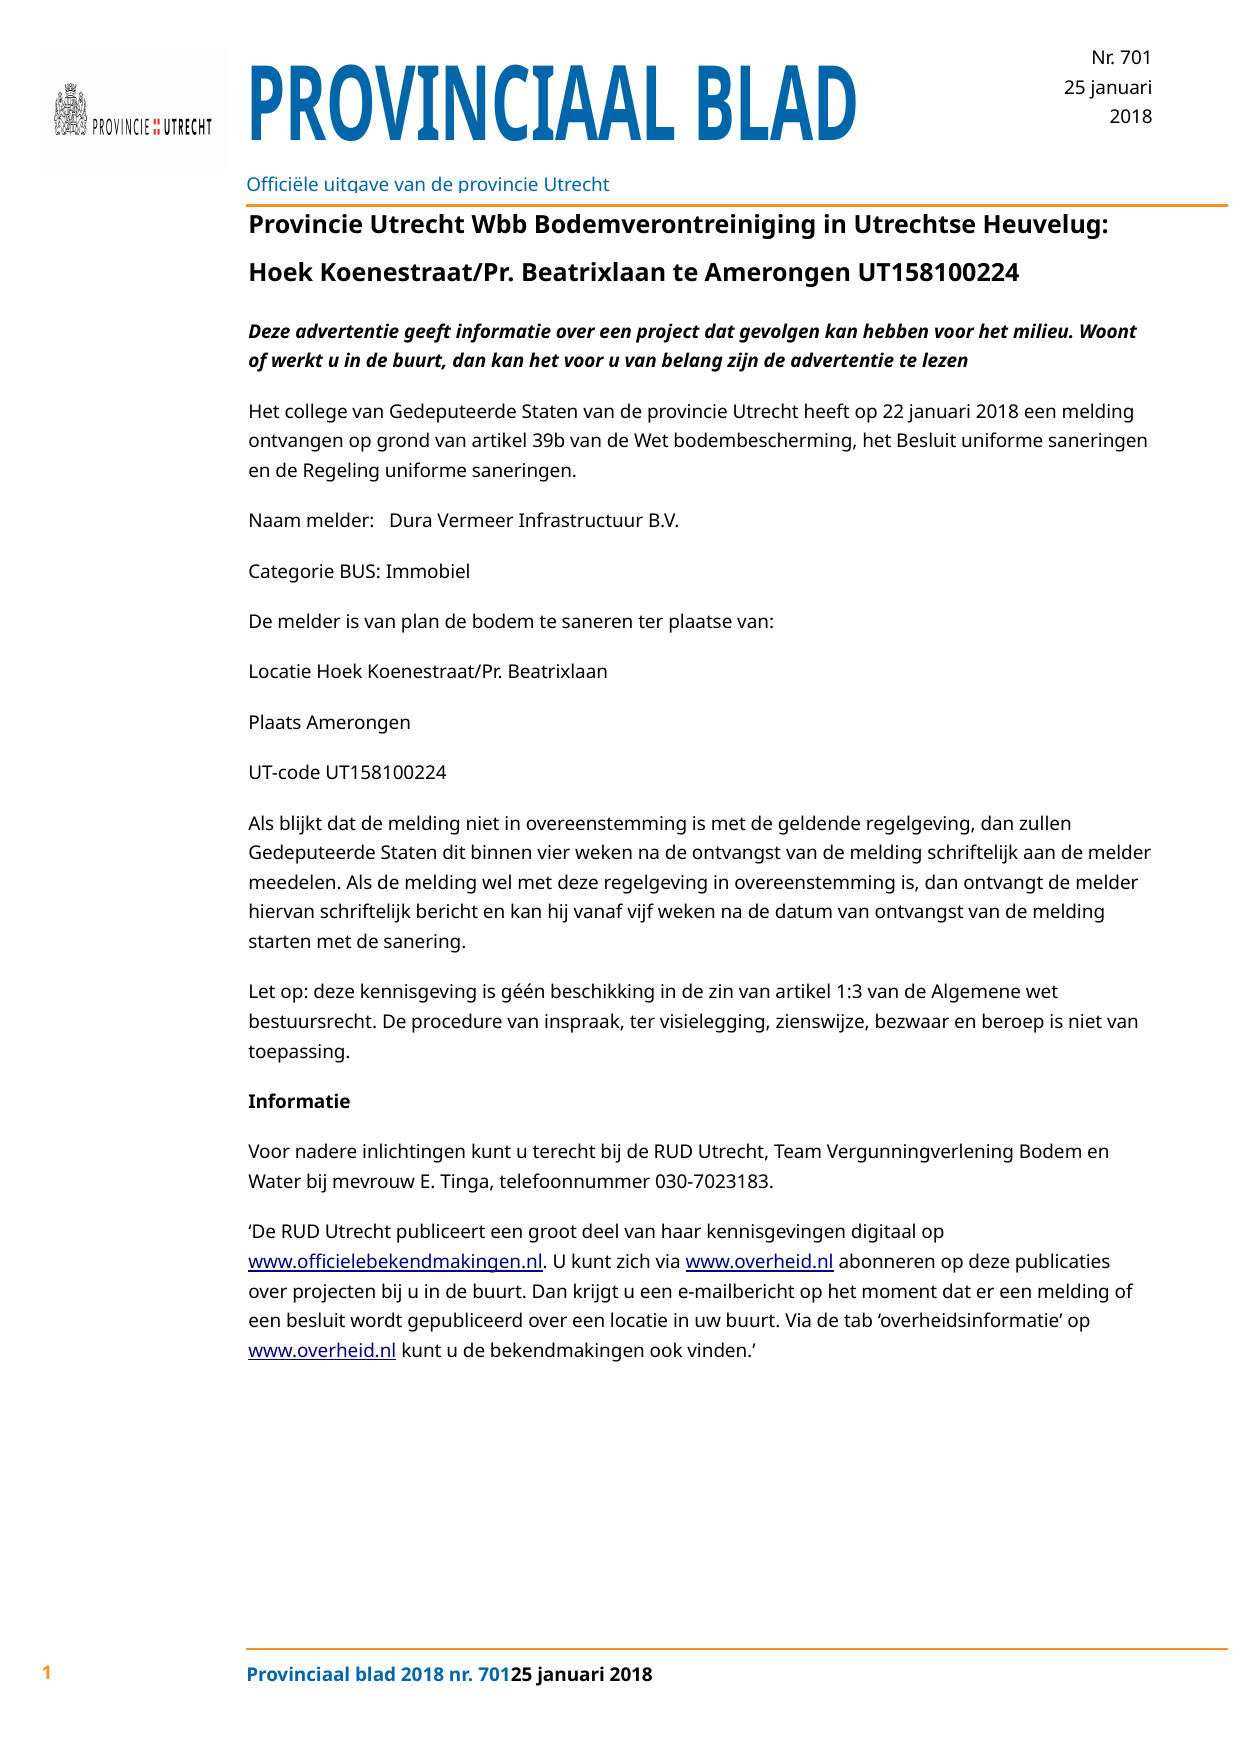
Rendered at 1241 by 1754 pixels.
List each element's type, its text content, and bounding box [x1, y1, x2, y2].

text Het college van Gedeputeerde Staten van de provincie Utrecht heeft op 22 januari 2018 een melding ontvangen op grond van artikel 39b van de Wet bodembescherming, het Besluit uniforme saneringen en de Regeling uniforme saneringen. [248, 398, 1152, 483]
text ‘De RUD Utrecht publiceert een groot deel van haar kennisgevingen digitaal op www.officielebekendmakingen.nl. U kunt zich via www.overheid.nl abonneren op deze publicaties over projecten bij u in de buurt. Dan krijgt u een e-mailbericht op het moment dat er een melding of een besluit wordt gepubliceerd over een locatie in uw buurt. Via de tab ‘overheidsinformatie’ op www.overheid.nl kunt u de bekendmakingen ook vinden.’ [248, 1219, 1152, 1363]
text Provincie Utrecht Wbb Bodemverontreiniging in Utrechtse Heuvelug: Hoek Koenestraat/Pr. Beatrixlaan te Amerongen UT158100224 [248, 207, 1152, 288]
text Categorie BUS: Immobiel [248, 558, 1152, 584]
picture [41, 47, 231, 172]
text Informatie [248, 1088, 1152, 1114]
text Voor nadere inlichtingen kunt u terecht bij de RUD Utrecht, Team Vergunningverlening Bodem en Water bij mevrouw E. Tinga, telefoonnummer 030-7023183. [248, 1139, 1152, 1194]
text Deze advertentie geeft informatie over een project dat gevolgen kan hebben voor het milieu. Woont of werkt u in de buurt, dan kan het voor u van belang zijn de advertentie te lezen [248, 318, 1152, 373]
text Plaats Amerongen [248, 709, 1152, 735]
text UT-code UT158100224 [248, 759, 1152, 785]
text Als blijkt dat de melding niet in overeenstemming is met de geldende regelgeving, dan zullen Gedeputeerde Staten dit binnen vier weken na de ontvangst van de melding schriftelijk aan de melder meedelen. Als de melding wel met deze regelgeving in overeenstemming is, dan ontvangt de melder hiervan schriftelijk bericht en kan hij vanaf vijf weken na de datum van ontvangst van de melding starten met de sanering. [248, 810, 1152, 954]
text Locatie Hoek Koenestraat/Pr. Beatrixlaan [248, 659, 1152, 684]
text Let op: deze kennisgeving is géén beschikking in de zin van artikel 1:3 van de Algemene wet bestuursrecht. De procedure van inspraak, ter visielegging, zienswijze, bezwaar en beroep is niet van toepassing. [248, 979, 1152, 1064]
text Naam melder: Dura Vermeer Infrastructuur B.V. [248, 507, 1152, 533]
text De melder is van plan de bodem te saneren ter plaatse van: [248, 608, 1152, 634]
